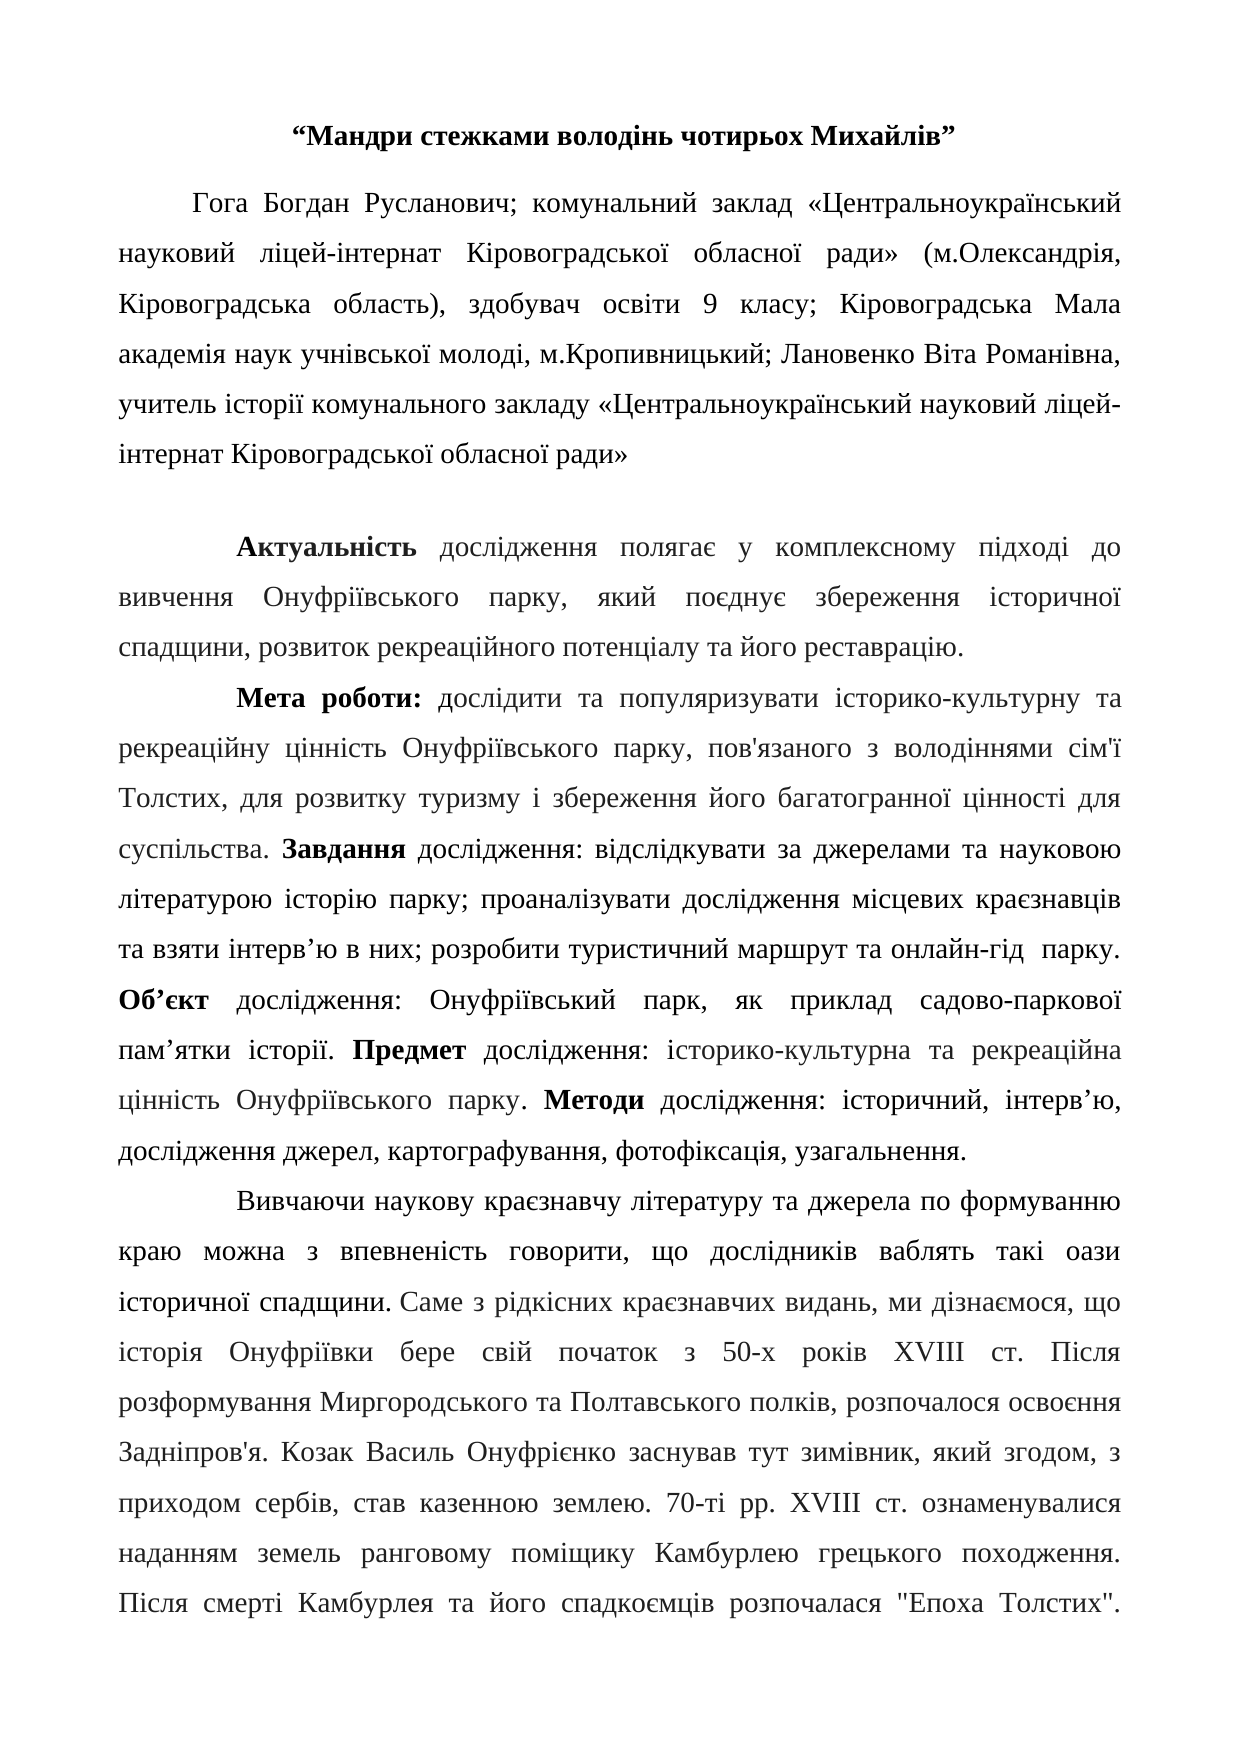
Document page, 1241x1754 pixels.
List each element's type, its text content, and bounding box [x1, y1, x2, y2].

text “Мандри стежками володінь чотирьох Михайлів” [118, 118, 1122, 152]
text Гога Богдан Русланович; комунальний заклад «Центральноукраїнський науковий ліцей-інтернат Кіровоградської обласної ради» (м.Олександрія, Кіровоградська область), здобувач освіти 9 класу; Кіровоградська Мала академія наук учнівської молоді, м.Кропивницький; Лановенко Віта Романівна, учитель історії комунального закладу «Центральноукраїнський науковий ліцей-інтернат Кіровоградської обласної ради» [118, 185, 1122, 470]
text Мета роботи: дослідити та популяризувати історико-культурну та рекреаційну цінність Онуфріївського парку, пов'язаного з володіннями сім'ї Толстих, для розвитку туризму і збереження його багатогранної цінності для суспільства. Завдання дослідження: відслідкувати за джерелами та науковою літературою історію парку; проаналізувати дослідження місцевих краєзнавців та взяти інтерв’ю в них; розробити туристичний маршрут та онлайн-гід парку. Об’єкт дослідження: Онуфріївський парк, як приклад садово-паркової пам’ятки історії. Предмет дослідження: історико-культурна та рекреаційна цінність Онуфріївського парку. Методи дослідження: історичний, інтерв’ю, дослідження джерел, картографування, фотофіксація, узагальнення. [118, 680, 1122, 1166]
text Актуальність дослідження полягає у комплексному підході до вивчення Онуфріївського парку, який поєднує збереження історичної спадщини, розвиток рекреаційного потенціалу та його реставрацію. [118, 529, 1122, 663]
text Вивчаючи наукову краєзнавчу літературу та джерела по формуванню краю можна з впевненість говорити, що дослідників ваблять такі оази історичної спадщини. Саме з рідкісних краєзнавчих видань, ми дізнаємося, що історія Онуфріївки бере свій початок з 50-х років ХVІІІ ст. Після розформування Миргородського та Полтавського полків, розпочалося освоєння Задніпров'я. Козак Василь Онуфрієнко заснував тут зимівник, який згодом, з приходом сербів, став казенною землею. 70-ті рр. ХVІІІ ст. ознаменувалися наданням земель ранговому поміщику Камбурлею грецького походження. Після смерті Камбурлея та його спадкоємців розпочалася "Епоха Толстих". [118, 1183, 1122, 1619]
